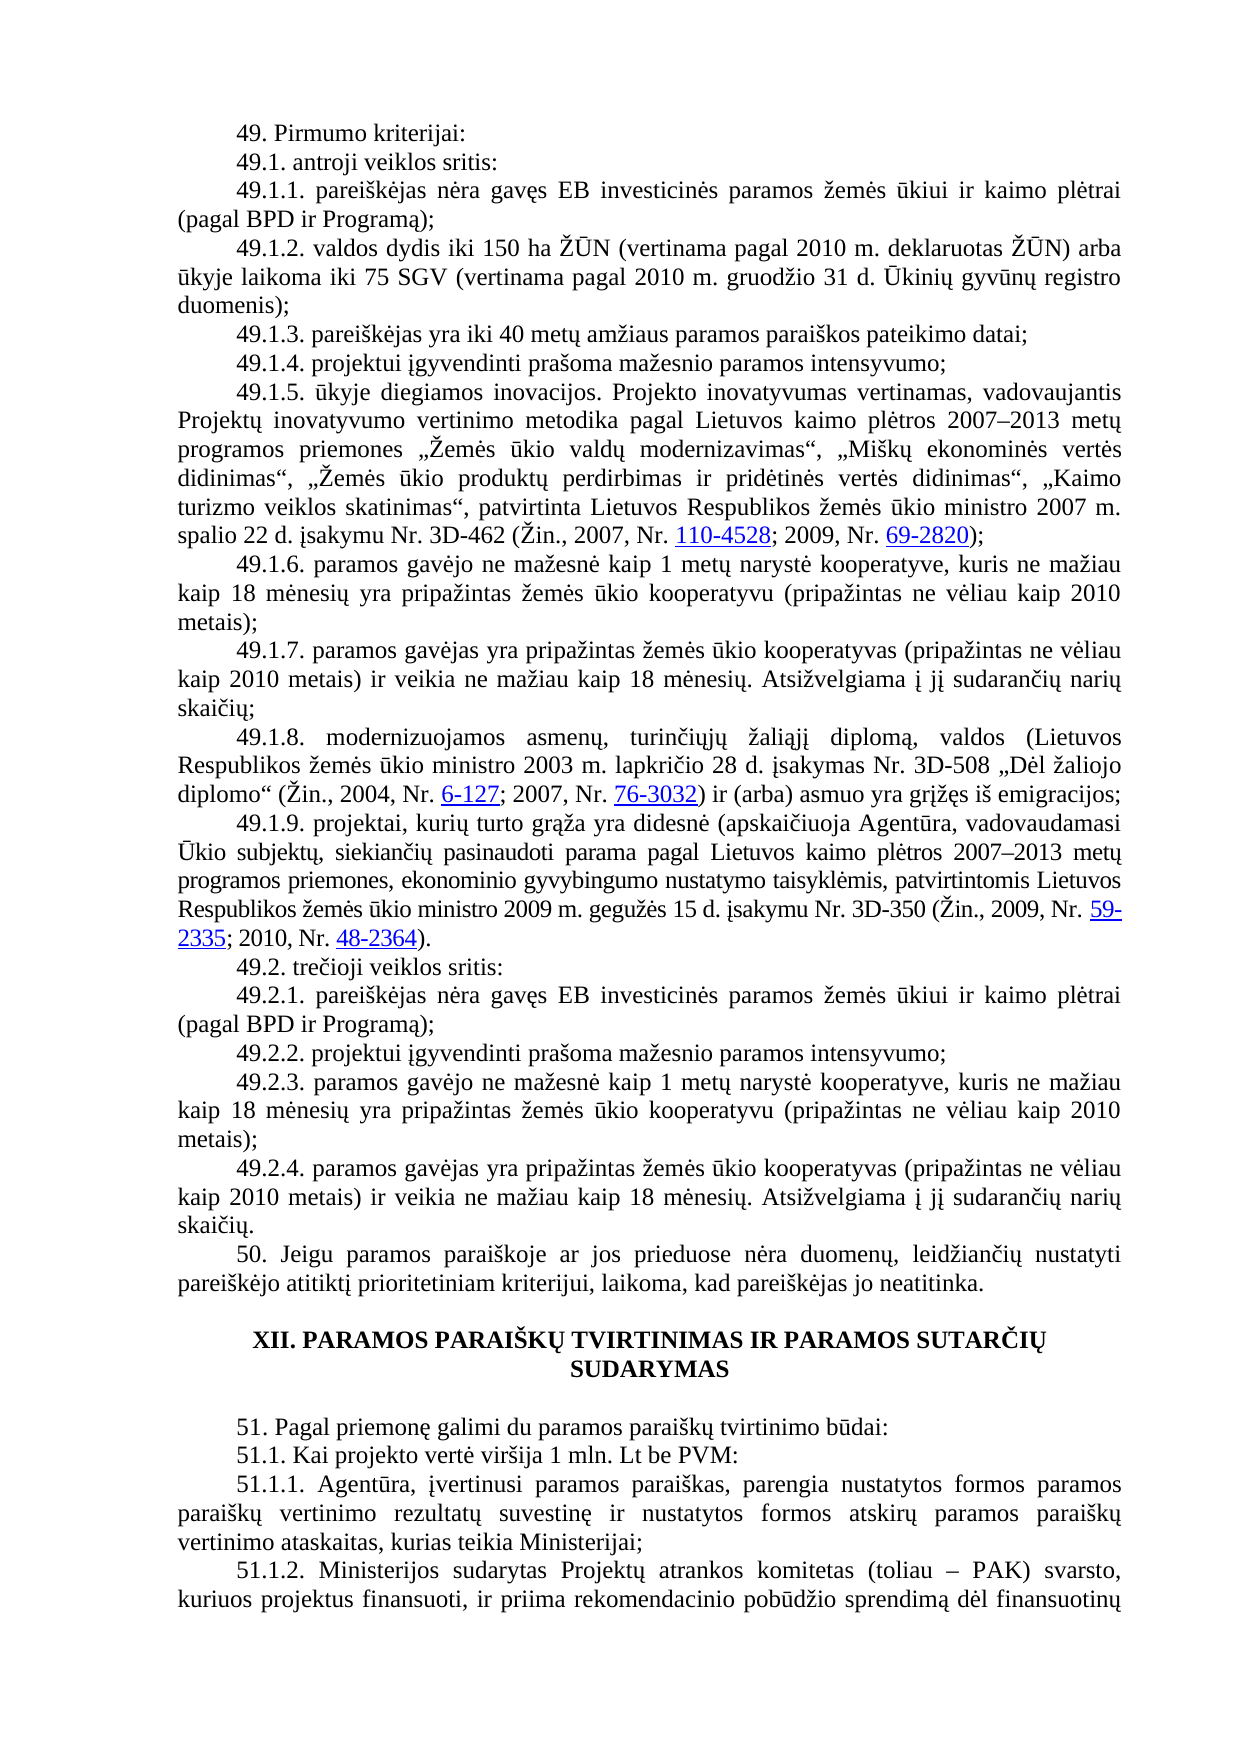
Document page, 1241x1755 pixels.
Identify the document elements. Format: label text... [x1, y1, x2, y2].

text 51.1.2. Ministerijos sudarytas Projektų atrankos komitetas (toliau – PAK) svarsto, kuriuos projektus finansuoti, ir priima rekomendacinio pobūdžio sprendimą dėl finansuotinų [177, 1556, 1122, 1613]
text 49.1.6. paramos gavėjo ne mažesnė kaip 1 metų narystė kooperatyve, kuris ne mažiau kaip 18 mėnesių yra pripažintas žemės ūkio kooperatyvu (pripažintas ne vėliau kaip 2010 metais); [177, 549, 1122, 636]
text 49.1.1. pareiškėjas nėra gavęs EB investicinės paramos žemės ūkiui ir kaimo plėtrai (pagal BPD ir Programą); [177, 176, 1122, 233]
text 50. Jeigu paramos paraiškoje ar jos prieduose nėra duomenų, leidžiančių nustatyti pareiškėjo atitiktį prioritetiniam kriterijui, laikoma, kad pareiškėjas jo neatitinka. [177, 1239, 1122, 1297]
text 49.2.4. paramos gavėjas yra pripažintas žemės ūkio kooperatyvas (pripažintas ne vėliau kaip 2010 metais) ir veikia ne mažiau kaip 18 mėnesių. Atsižvelgiama į jį sudarančių narių skaičių. [177, 1153, 1122, 1239]
text 49.1.2. valdos dydis iki 150 ha ŽŪN (vertinama pagal 2010 m. deklaruotas ŽŪN) arba ūkyje laikoma iki 75 SGV (vertinama pagal 2010 m. gruodžio 31 d. Ūkinių gyvūnų registro duomenis); [177, 233, 1122, 319]
text 49.1.3. pareiškėjas yra iki 40 metų amžiaus paramos paraiškos pateikimo datai; [177, 319, 1122, 348]
text 51.1.1. Agentūra, įvertinusi paramos paraiškas, parengia nustatytos formos paramos paraiškų vertinimo rezultatų suvestinę ir nustatytos formos atskirų paramos paraiškų vertinimo ataskaitas, kurias teikia Ministerijai; [177, 1469, 1122, 1556]
text 49.2.1. pareiškėjas nėra gavęs EB investicinės paramos žemės ūkiui ir kaimo plėtrai (pagal BPD ir Programą); [177, 981, 1122, 1038]
text 49.1.5. ūkyje diegiamos inovacijos. Projekto inovatyvumas vertinamas, vadovaujantis Projektų inovatyvumo vertinimo metodika pagal Lietuvos kaimo plėtros 2007–2013 metų programos priemones „Žemės ūkio valdų modernizavimas“, „Miškų ekonominės vertės didinimas“, „Žemės ūkio produktų perdirbimas ir pridėtinės vertės didinimas“, „Kaimo turizmo veiklos skatinimas“, patvirtinta Lietuvos Respublikos žemės ūkio ministro 2007 m. spalio 22 d. įsakymu Nr. 3D-462 (Žin., 2007, Nr. 110-4528; 2009, Nr. 69-2820); [177, 377, 1122, 549]
text 49.2.3. paramos gavėjo ne mažesnė kaip 1 metų narystė kooperatyve, kuris ne mažiau kaip 18 mėnesių yra pripažintas žemės ūkio kooperatyvu (pripažintas ne vėliau kaip 2010 metais); [177, 1067, 1122, 1153]
text 49. Pirmumo kriterijai: [177, 118, 1122, 147]
text 51. Pagal priemonę galimi du paramos paraiškų tvirtinimo būdai: [177, 1412, 1122, 1441]
text 49.1.9. projektai, kurių turto grąža yra didesnė (apskaičiuoja Agentūra, vadovaudamasi Ūkio subjektų, siekiančių pasinaudoti parama pagal Lietuvos kaimo plėtros 2007–2013 metų programos priemones, ekonominio gyvybingumo nustatymo taisyklėmis, patvirtintomis Lietuvos Respublikos žemės ūkio ministro 2009 m. gegužės 15 d. įsakymu Nr. 3D-350 (Žin., 2009, Nr. 59-2335; 2010, Nr. 48-2364). [177, 808, 1122, 952]
text 49.1.4. projektui įgyvendinti prašoma mažesnio paramos intensyvumo; [177, 348, 1122, 377]
text 51.1. Kai projekto vertė viršija 1 mln. Lt be PVM: [177, 1441, 1122, 1469]
text 49.2.2. projektui įgyvendinti prašoma mažesnio paramos intensyvumo; [177, 1038, 1122, 1067]
text XII. PARAMOS PARAIŠKŲ TVIRTINIMAS IR PARAMOS SUTARČIŲ SUDARYMAS [177, 1326, 1122, 1383]
text 49.1. antroji veiklos sritis: [177, 147, 1122, 176]
text 49.2. trečioji veiklos sritis: [177, 952, 1122, 981]
text 49.1.8. modernizuojamos asmenų, turinčiųjų žaliąjį diplomą, valdos (Lietuvos Respublikos žemės ūkio ministro 2003 m. lapkričio 28 d. įsakymas Nr. 3D-508 „Dėl žaliojo diplomo“ (Žin., 2004, Nr. 6-127; 2007, Nr. 76-3032) ir (arba) asmuo yra grįžęs iš emigracijos; [177, 722, 1122, 808]
text 49.1.7. paramos gavėjas yra pripažintas žemės ūkio kooperatyvas (pripažintas ne vėliau kaip 2010 metais) ir veikia ne mažiau kaip 18 mėnesių. Atsižvelgiama į jį sudarančių narių skaičių; [177, 636, 1122, 722]
